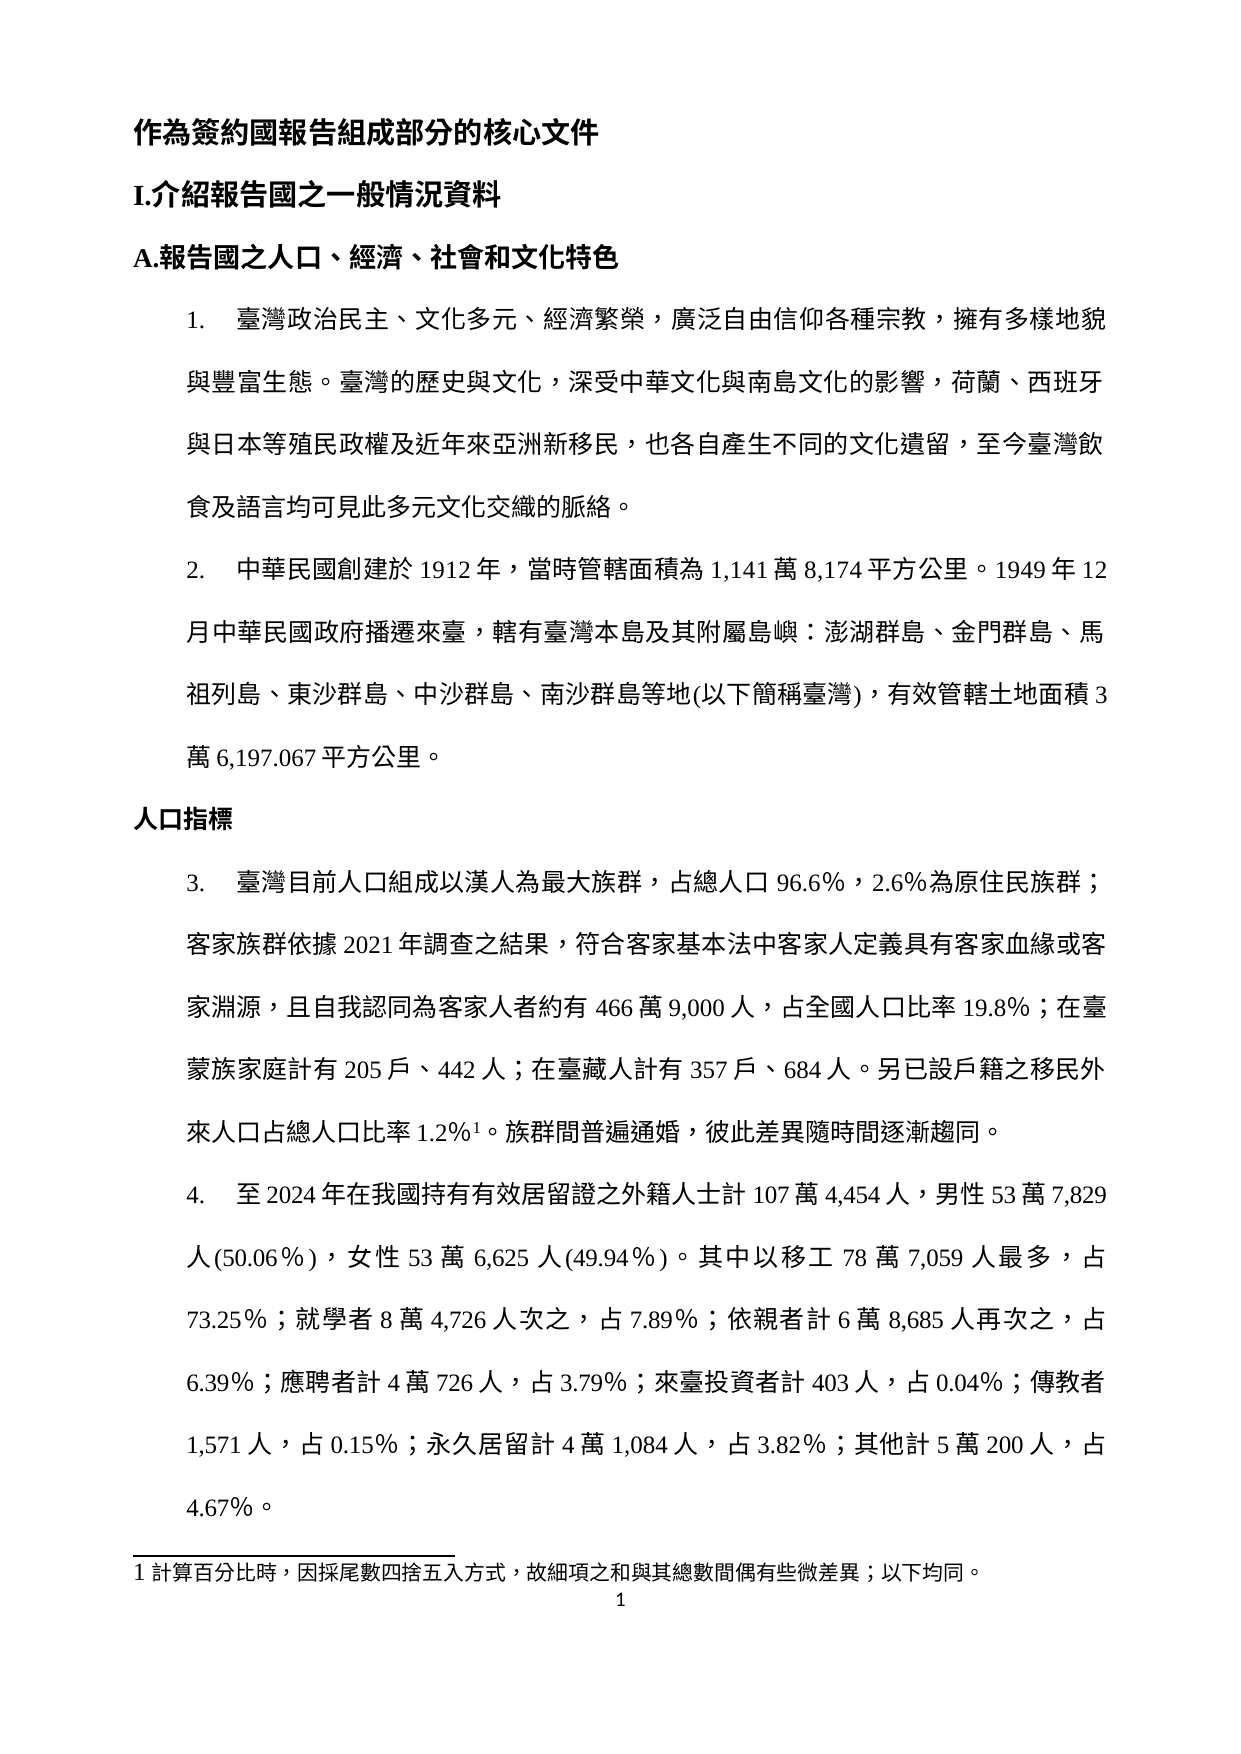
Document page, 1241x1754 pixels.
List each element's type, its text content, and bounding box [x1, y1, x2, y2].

subtitle I.介紹報告國之一般情況資料 [133, 151, 1107, 214]
list 中華民國創建於1912年，當時管轄面積為1,141萬8,174平方公里。1949年12月中華民國政府播遷來臺，轄有臺灣本島及其附屬島嶼：澎湖群島、金門群島、馬祖列島、東沙群島、中沙群島、南沙群島等地(以下簡稱臺灣)，有效管轄土地面積3萬6,197.067平方公里。 [186, 526, 1107, 776]
list 臺灣政治民主、文化多元、經濟繁榮，廣泛自由信仰各種宗教，擁有多樣地貌與豐富生態。臺灣的歷史與文化，深受中華文化與南島文化的影響，荷蘭、西班牙與日本等殖民政權及近年來亞洲新移民，也各自產生不同的文化遺留，至今臺灣飲食及語言均可見此多元文化交織的脈絡。 [186, 276, 1107, 526]
list 臺灣目前人口組成以漢人為最大族群，占總人口96.6％，2.6％為原住民族群；客家族群依據2021年調查之結果，符合客家基本法中客家人定義具有客家血緣或客家淵源，且自我認同為客家人者約有466萬9,000人，占全國人口比率19.8％；在臺蒙族家庭計有205戶、442人；在臺藏人計有357戶、684人。另已設戶籍之移民外來人口占總人口比率1.2％。族群間普遍通婚，彼此差異隨時間逐漸趨同。 [186, 839, 1107, 1151]
subtitle 人口指標 [133, 776, 1107, 839]
subtitle 作為簽約國報告組成部分的核心文件 [133, 89, 1107, 151]
subtitle A.報告國之人口、經濟、社會和文化特色 [133, 214, 1107, 276]
list 至2024年在我國持有有效居留證之外籍人士計107萬4,454人，男性53萬7,829人(50.06％)，女性53萬6,625人(49.94％)。其中以移工78萬7,059人最多，占73.25％；就學者8萬4,726人次之，占7.89％；依親者計6萬8,685人再次之，占6.39％；應聘者計4萬726人，占3.79％；來臺投資者計403人，占0.04％；傳教者1,571人，占0.15％；永久居留計4萬1,084人，占3.82％；其他計5萬200人，占4.67％。 [186, 1151, 1107, 1526]
list 計算百分比時，因採尾數四捨五入方式，故細項之和與其總數間偶有些微差異；以下均同。 [133, 1556, 1107, 1586]
